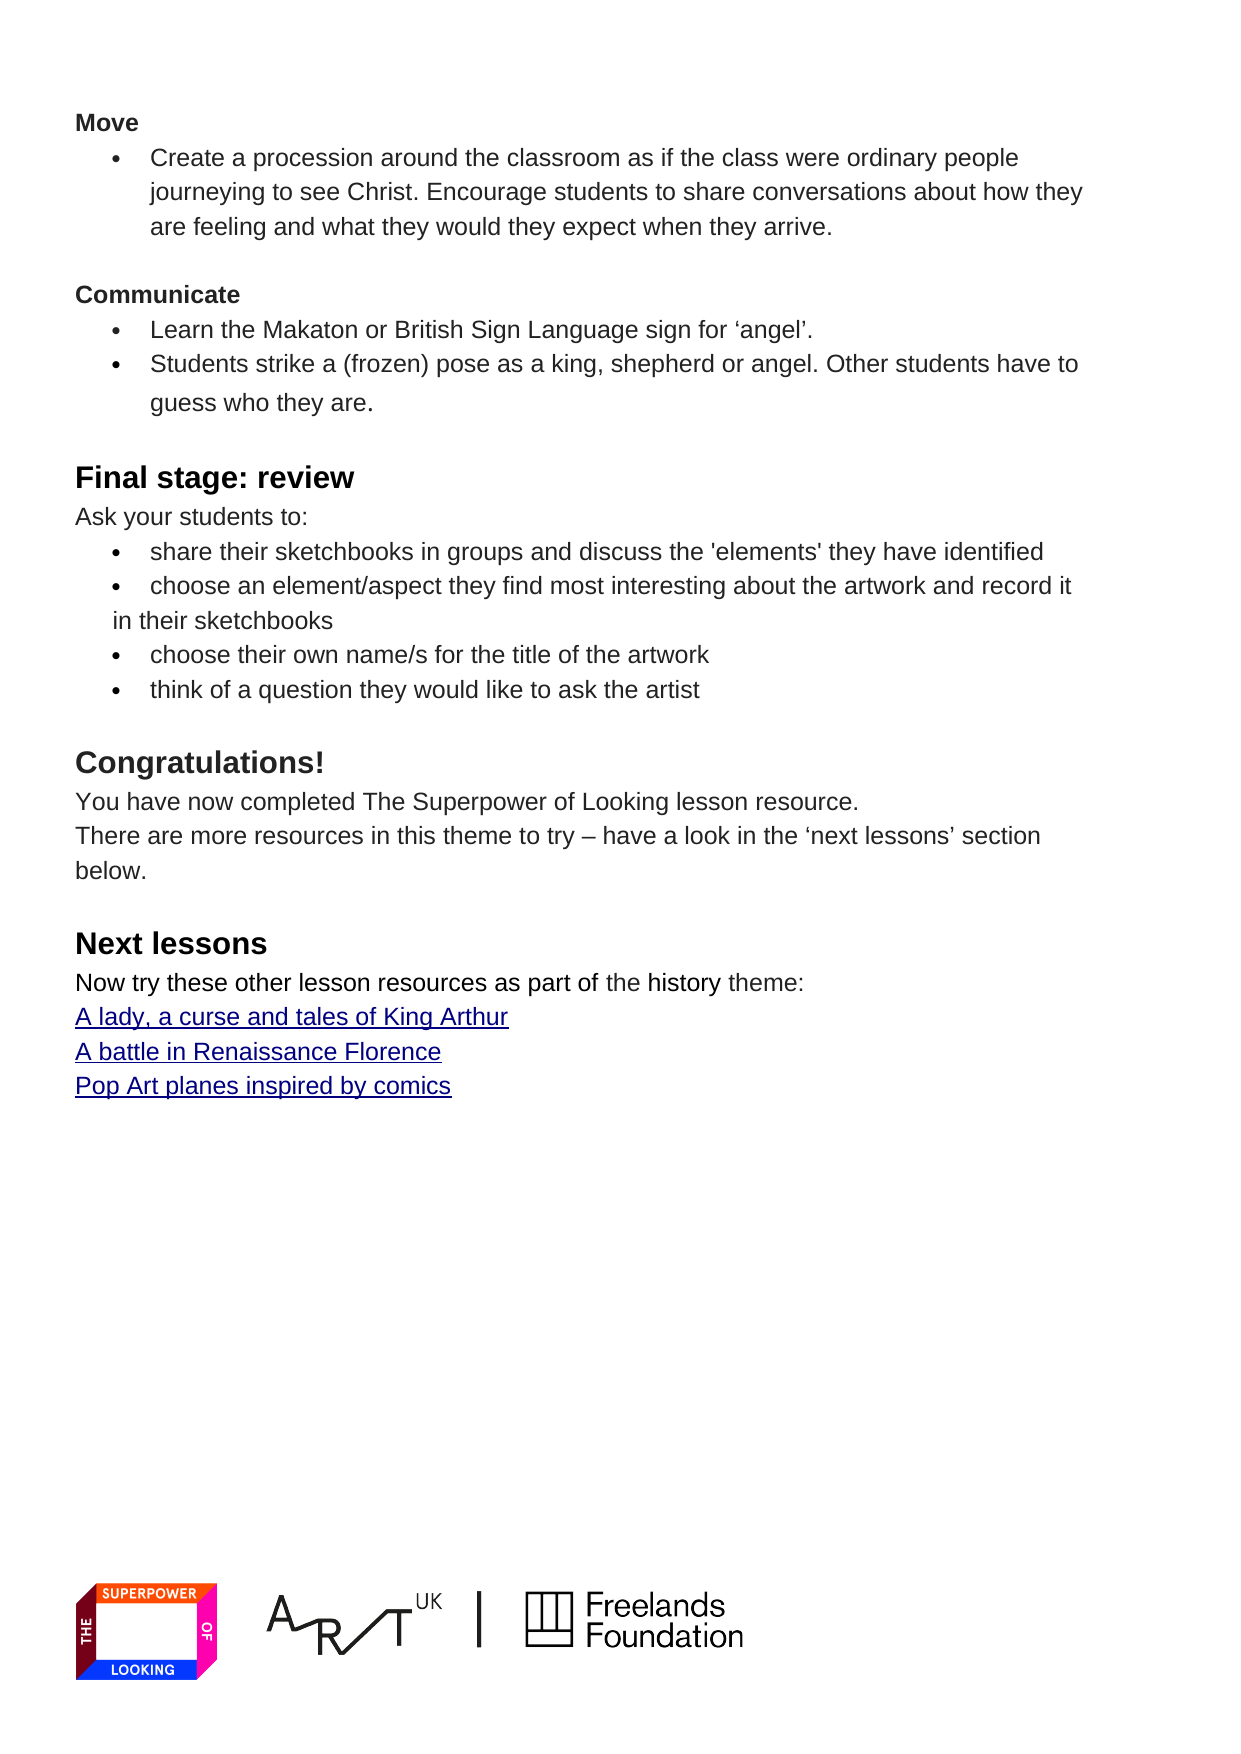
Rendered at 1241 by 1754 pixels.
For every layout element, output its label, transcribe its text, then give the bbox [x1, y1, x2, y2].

list Create a procession around the classroom as if the class were ordinary people journeying to see Christ. Encourage students to share conversations about how they are feeling and what they would they expect when they arrive. [112, 142, 1090, 240]
text A battle in Renaissance Florence [75, 1037, 1090, 1066]
text A lady, a curse and tales of King Arthur [75, 1002, 1090, 1031]
text Next lessons [75, 925, 1090, 961]
text Final stage: review [75, 459, 1090, 495]
text Move [75, 108, 1090, 137]
list choose their own name/s for the title of the artwork [112, 640, 1090, 669]
text Pop Art planes inspired by comics [75, 1071, 1090, 1100]
text You have now completed The Superpower of Looking lesson resource. [75, 787, 1090, 816]
text Ask your students to: [75, 502, 1090, 531]
text There are more resources in this theme to try – have a look in the ‘next lessons’ section below. [75, 821, 1090, 884]
list choose an element/aspect they find most interesting about the artwork and record it in their sketchbooks [112, 571, 1090, 634]
list share their sketchbooks in groups and discuss the 'elements' they have identified [112, 537, 1090, 566]
text Communicate [75, 280, 1090, 309]
list Learn the Makaton or British Sign Language sign for ‘angel’. [112, 315, 1090, 344]
list Students strike a (frozen) pose as a king, shepherd or angel. Other students have to guess who they are. [112, 349, 1090, 419]
text Now try these other lesson resources as part of the history theme: [75, 968, 1090, 997]
list think of a question they would like to ask the artist [112, 675, 1090, 703]
text Congratulations! [75, 744, 1090, 780]
